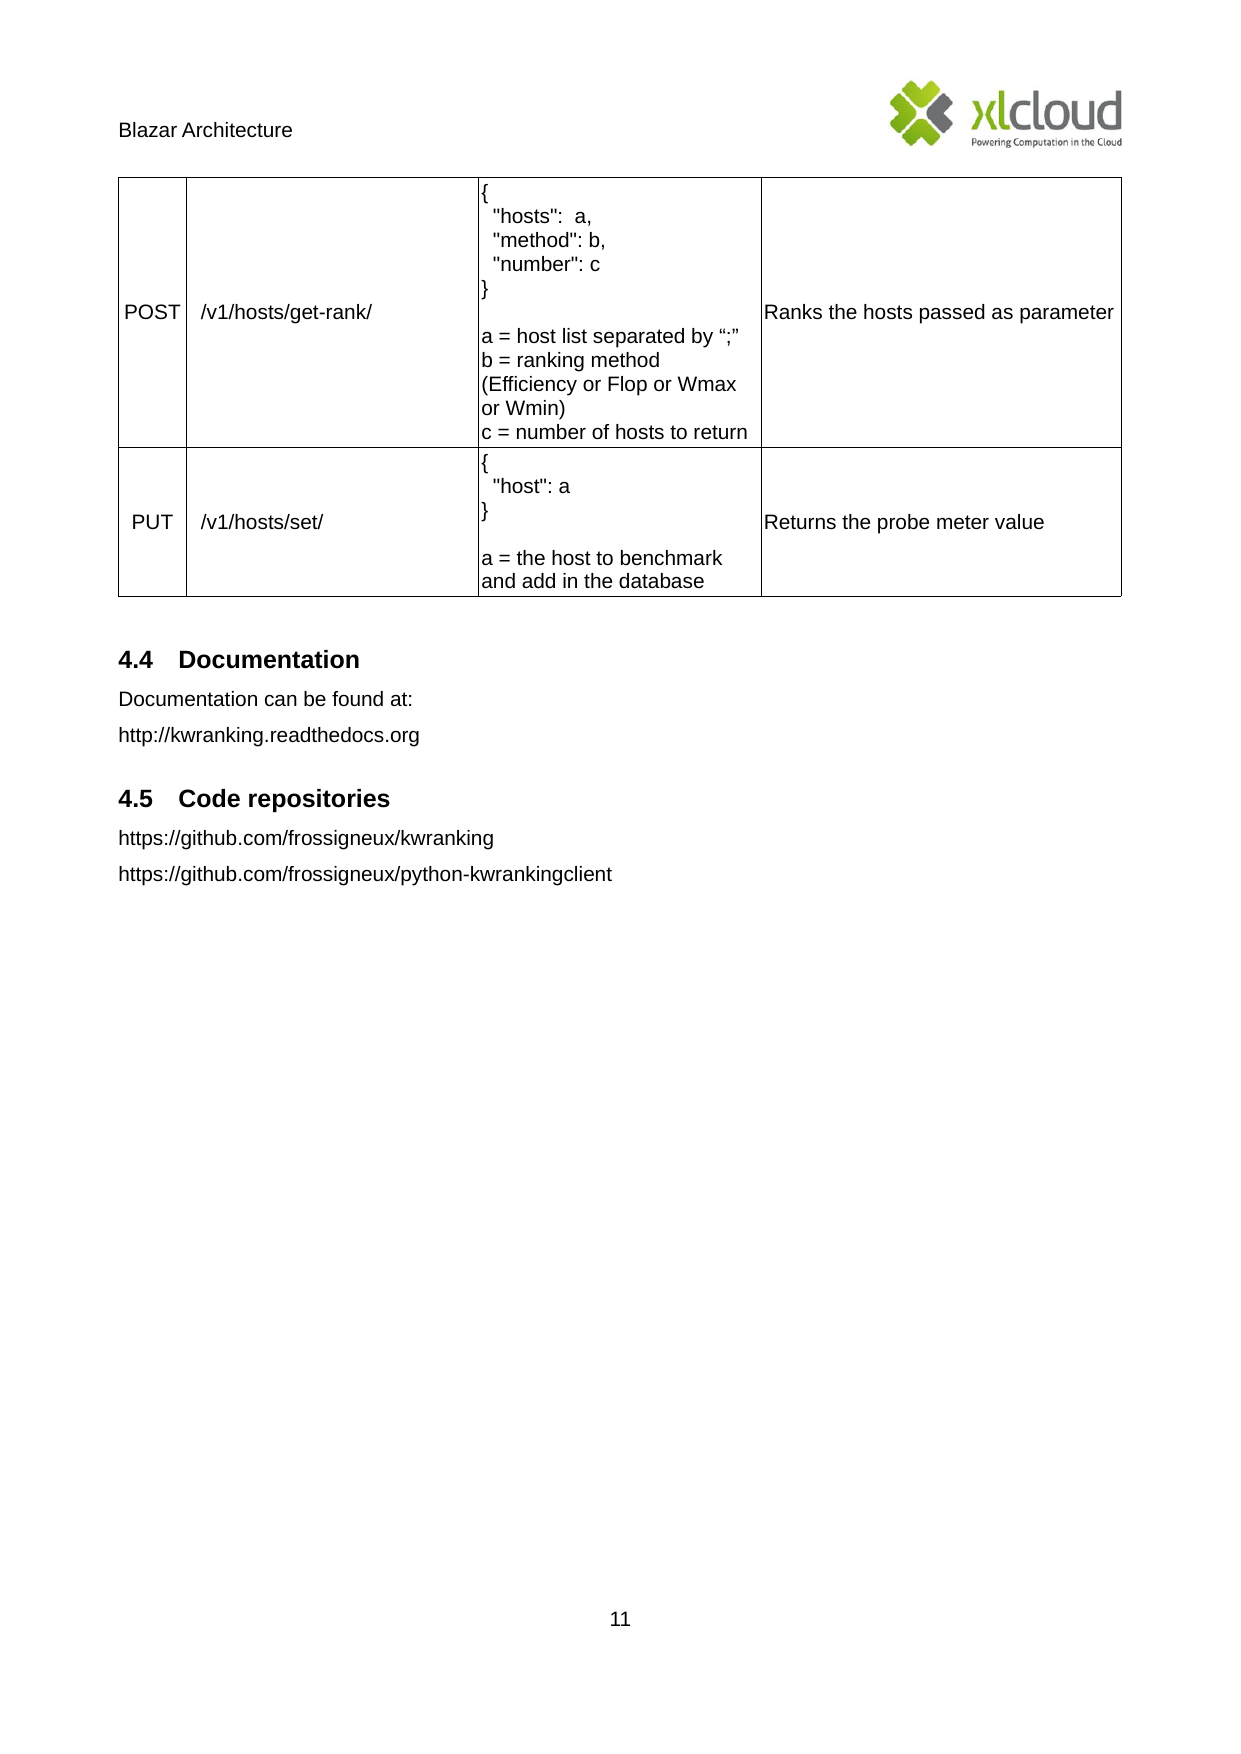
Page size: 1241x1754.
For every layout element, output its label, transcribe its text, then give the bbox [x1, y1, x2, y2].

table_cell /v1/hosts/set/ [187, 448, 478, 596]
subtitle Code repositories [118, 784, 1122, 813]
text https://github.com/frossigneux/kwranking [118, 826, 1122, 850]
table_cell POST [119, 178, 186, 447]
text https://github.com/frossigneux/python-kwrankingclient [118, 862, 1122, 886]
table_cell PUT [119, 448, 186, 596]
table_cell /v1/hosts/get-rank/ [187, 178, 478, 447]
text Documentation can be found at: [118, 687, 1122, 711]
table_cell Ranks the hosts passed as parameter [762, 178, 1121, 447]
subtitle Documentation [118, 645, 1122, 674]
table_cell { "hosts": a, "method": b, "number": c } a = host list separated by “;” b = ranking method (Efficiency or Flop or Wmax or Wmin) c = number of hosts to return [479, 178, 761, 447]
table_cell Returns the probe meter value [762, 448, 1121, 596]
picture [887, 78, 1123, 148]
table_cell { "host": a } a = the host to benchmark and add in the database [479, 448, 761, 596]
text http://kwranking.readthedocs.org [118, 723, 1122, 747]
